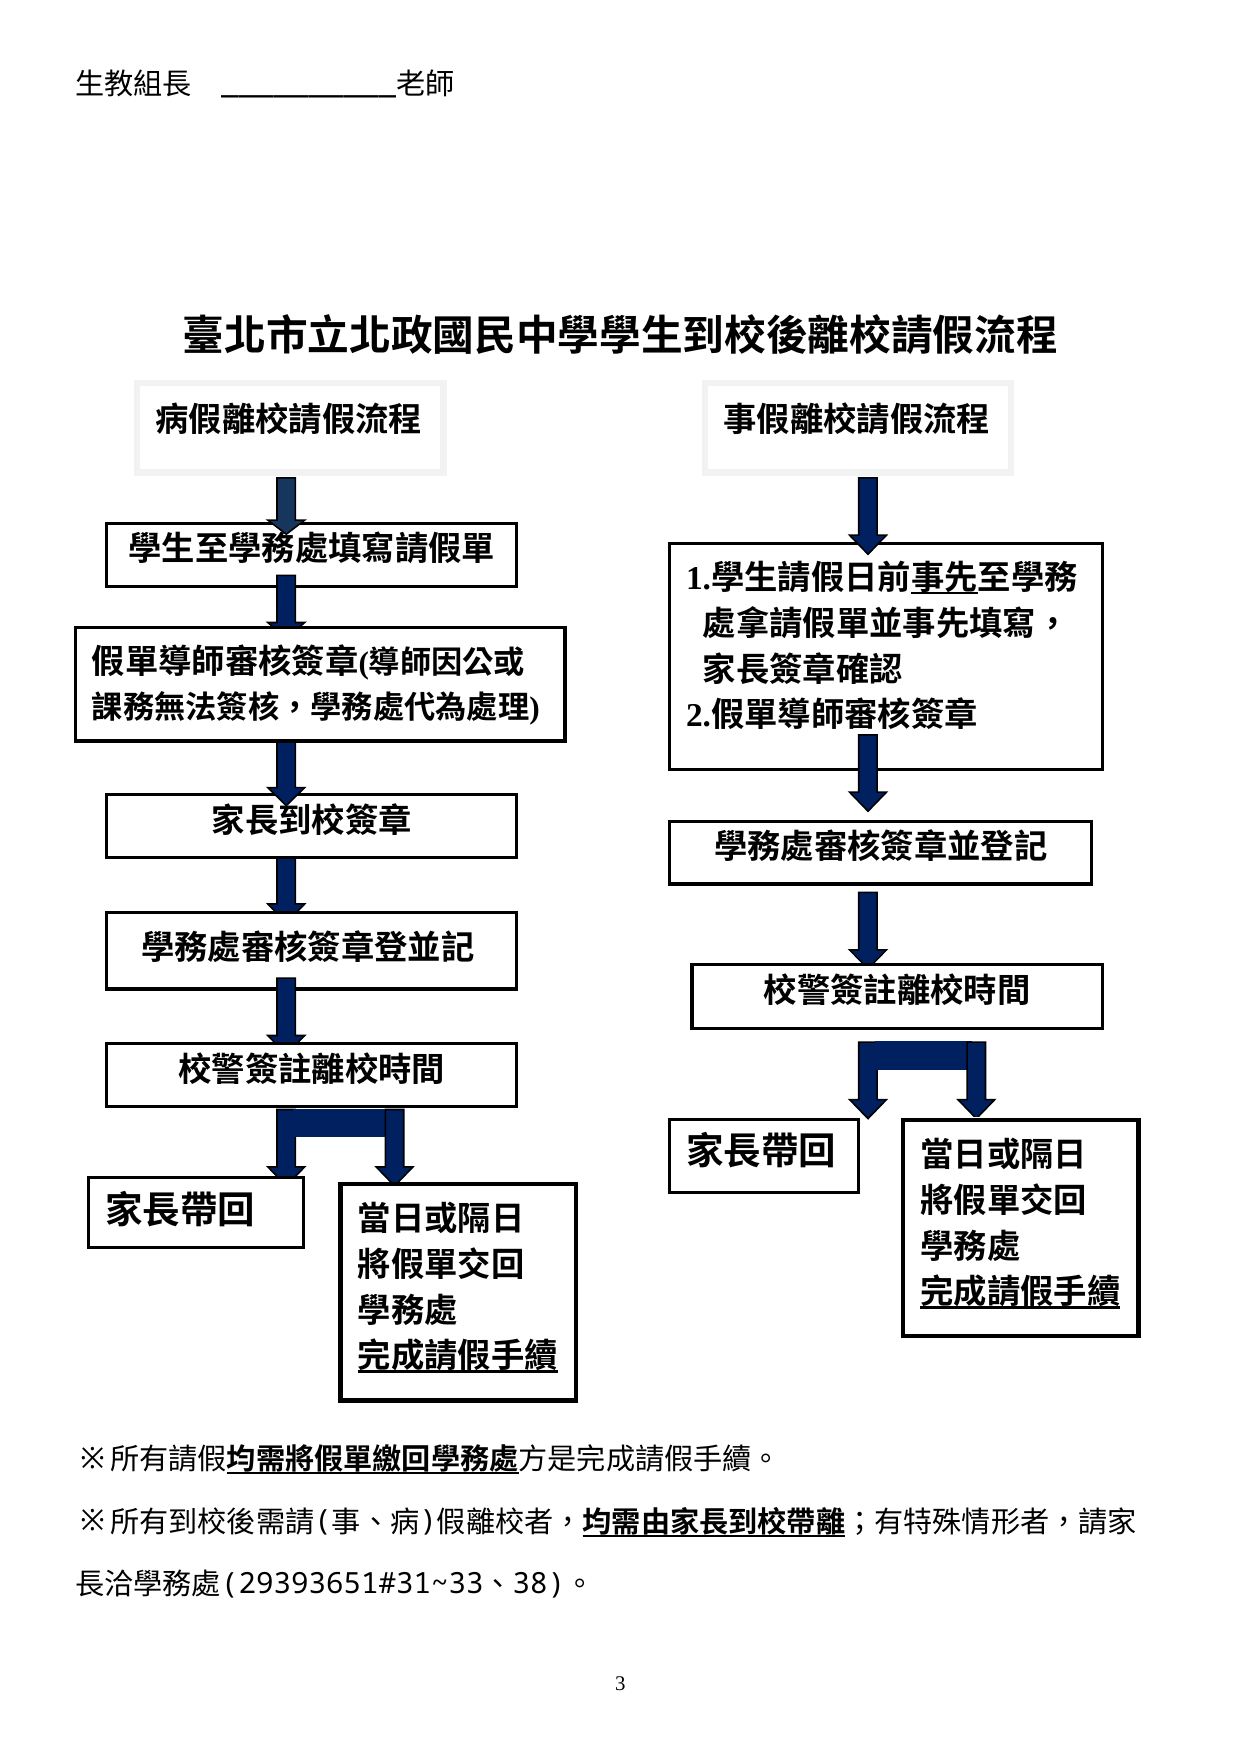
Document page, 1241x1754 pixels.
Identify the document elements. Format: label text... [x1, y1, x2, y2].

text 學務處審核簽章並登記 [686, 830, 1075, 866]
text 課務無法簽核，學務處代為處理) [92, 682, 548, 728]
text 學生至學務處填寫請假單 [123, 532, 500, 568]
text 家長帶回 [105, 1186, 287, 1232]
text 假單導師審核簽章(導師因公或 [92, 636, 548, 682]
text 當日或隔日 [358, 1194, 559, 1239]
text ※所有到校後需請(事、病)假離校者，均需由家長到校帶離；有特殊情形者，請家長洽學務處(29393651#31~33、38)。 [75, 1478, 1165, 1603]
text 將假單交回 [920, 1176, 1121, 1221]
text 臺北市立北政國民中學學生到校後離校請假流程 [75, 290, 1165, 353]
text 家長到校簽章 [123, 804, 500, 839]
text 病假離校請假流程 [155, 393, 425, 441]
text 學務處 [920, 1221, 1121, 1267]
text 將假單交回 [358, 1239, 559, 1285]
text 處拿請假單並事先填寫， [703, 598, 1086, 644]
text 學務處 [358, 1285, 559, 1331]
text 完成請假手續 [358, 1331, 559, 1377]
text 事假離校請假流程 [723, 393, 993, 441]
text 家長簽章確認 [703, 644, 1086, 690]
text 家長帶回 [686, 1128, 842, 1174]
text 2.假單導師審核簽章 [686, 690, 1086, 736]
text 學務處審核簽章登並記 [123, 921, 500, 969]
text ※所有請假均需將假單繳回學務處方是完成請假手續。 [75, 1415, 1165, 1478]
text 當日或隔日 [920, 1130, 1121, 1176]
text 生教組長 __________老師 [75, 40, 1165, 103]
text 校警簽註離校時間 [123, 1053, 500, 1088]
text 1.學生請假日前事先至學務 [686, 553, 1086, 598]
text 校警簽註離校時間 [708, 974, 1086, 1009]
text 完成請假手續 [920, 1267, 1121, 1313]
